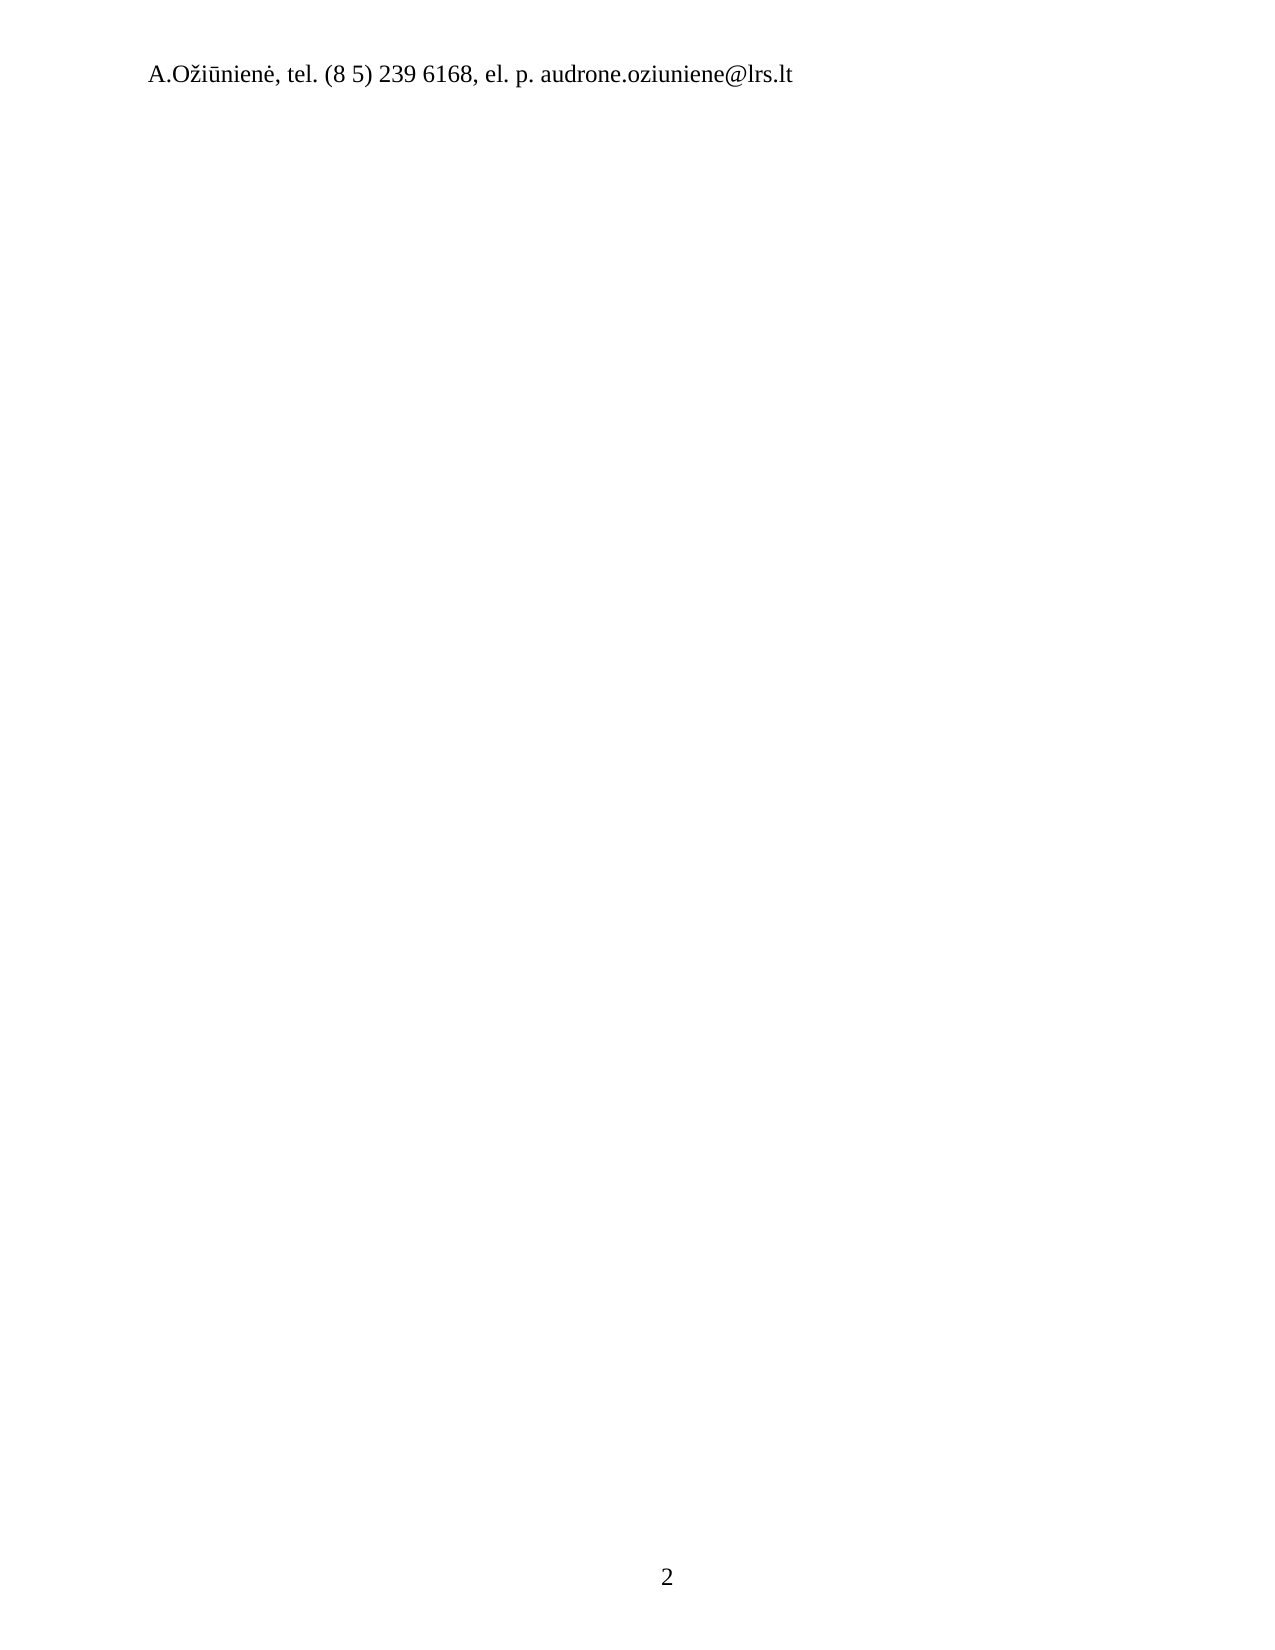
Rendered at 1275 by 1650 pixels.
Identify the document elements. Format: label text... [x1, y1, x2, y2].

text A.Ožiūnienė, tel. (8 5) 239 6168, el. p. audrone.oziuniene@lrs.lt [148, 59, 1186, 88]
